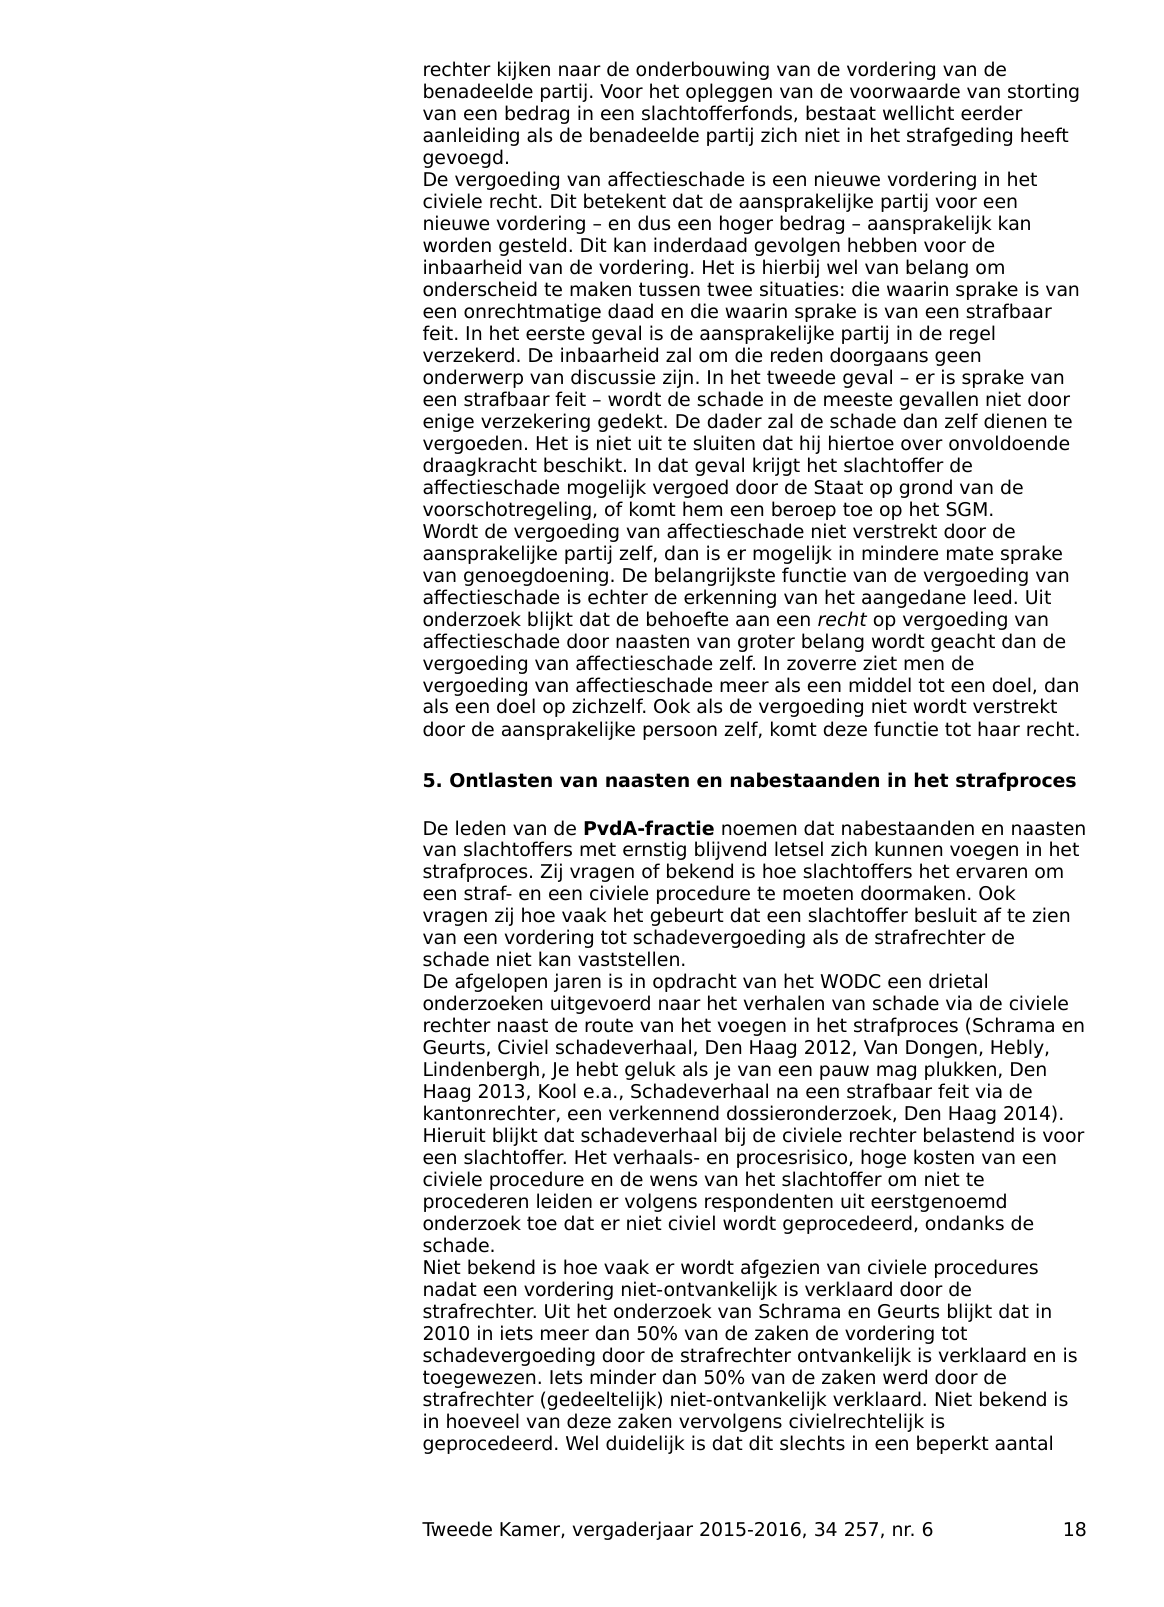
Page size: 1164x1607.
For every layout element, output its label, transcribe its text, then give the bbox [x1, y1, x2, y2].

text Wordt de vergoeding van affectieschade niet verstrekt door de aansprakelijke partij zelf, dan is er mogelijk in mindere mate sprake van genoegdoening. De belangrijkste functie van de vergoeding van affectieschade is echter de erkenning van het aangedane leed. Uit onderzoek blijkt dat de behoefte aan een recht op vergoeding van affectieschade door naasten van groter belang wordt geacht dan de vergoeding van affectieschade zelf. In zoverre ziet men de vergoeding van affectieschade meer als een middel tot een doel, dan als een doel op zichzelf. Ook als de vergoeding niet wordt verstrekt door de aansprakelijke persoon zelf, komt deze functie tot haar recht. [422, 521, 1087, 740]
text rechter kijken naar de onderbouwing van de vordering van de benadeelde partij. Voor het opleggen van de voorwaarde van storting van een bedrag in een slachtofferfonds, bestaat wellicht eerder aanleiding als de benadeelde partij zich niet in het strafgeding heeft gevoegd. [422, 59, 1087, 169]
text Niet bekend is hoe vaak er wordt afgezien van civiele procedures nadat een vordering niet-ontvankelijk is verklaard door de strafrechter. Uit het onderzoek van Schrama en Geurts blijkt dat in 2010 in iets meer dan 50% van de zaken de vordering tot schadevergoeding door de strafrechter ontvankelijk is verklaard en is toegewezen. Iets minder dan 50% van de zaken werd door de strafrechter (gedeeltelijk) niet-ontvankelijk verklaard. Niet bekend is in hoeveel van deze zaken vervolgens civielrechtelijk is geprocedeerd. Wel duidelijk is dat dit slechts in een beperkt aantal [422, 1257, 1087, 1455]
text De vergoeding van affectieschade is een nieuwe vordering in het civiele recht. Dit betekent dat de aansprakelijke partij voor een nieuwe vordering – en dus een hoger bedrag – aansprakelijk kan worden gesteld. Dit kan inderdaad gevolgen hebben voor de inbaarheid van de vordering. Het is hierbij wel van belang om onderscheid te maken tussen twee situaties: die waarin sprake is van een onrechtmatige daad en die waarin sprake is van een strafbaar feit. In het eerste geval is de aansprakelijke partij in de regel verzekerd. De inbaarheid zal om die reden doorgaans geen onderwerp van discussie zijn. In het tweede geval – er is sprake van een strafbaar feit – wordt de schade in de meeste gevallen niet door enige verzekering gedekt. De dader zal de schade dan zelf dienen te vergoeden. Het is niet uit te sluiten dat hij hiertoe over onvoldoende draagkracht beschikt. In dat geval krijgt het slachtoffer de affectieschade mogelijk vergoed door de Staat op grond van de voorschotregeling, of komt hem een beroep toe op het SGM. [422, 169, 1087, 521]
text De leden van de PvdA-fractie noemen dat nabestaanden en naasten van slachtoffers met ernstig blijvend letsel zich kunnen voegen in het strafproces. Zij vragen of bekend is hoe slachtoffers het ervaren om een straf- en een civiele procedure te moeten doormaken. Ook vragen zij hoe vaak het gebeurt dat een slachtoffer besluit af te zien van een vordering tot schadevergoeding als de strafrechter de schade niet kan vaststellen. [422, 817, 1087, 971]
text De afgelopen jaren is in opdracht van het WODC een drietal onderzoeken uitgevoerd naar het verhalen van schade via de civiele rechter naast de route van het voegen in het strafproces (Schrama en Geurts, Civiel schadeverhaal, Den Haag 2012, Van Dongen, Hebly, Lindenbergh, Je hebt geluk als je van een pauw mag plukken, Den Haag 2013, Kool e.a., Schadeverhaal na een strafbaar feit via de kantonrechter, een verkennend dossieronderzoek, Den Haag 2014). Hieruit blijkt dat schadeverhaal bij de civiele rechter belastend is voor een slachtoffer. Het verhaals- en procesrisico, hoge kosten van een civiele procedure en de wens van het slachtoffer om niet te procederen leiden er volgens respondenten uit eerstgenoemd onderzoek toe dat er niet civiel wordt geprocedeerd, ondanks de schade. [422, 971, 1087, 1257]
subtitle 5. Ontlasten van naasten en nabestaanden in het strafproces [422, 770, 1087, 792]
